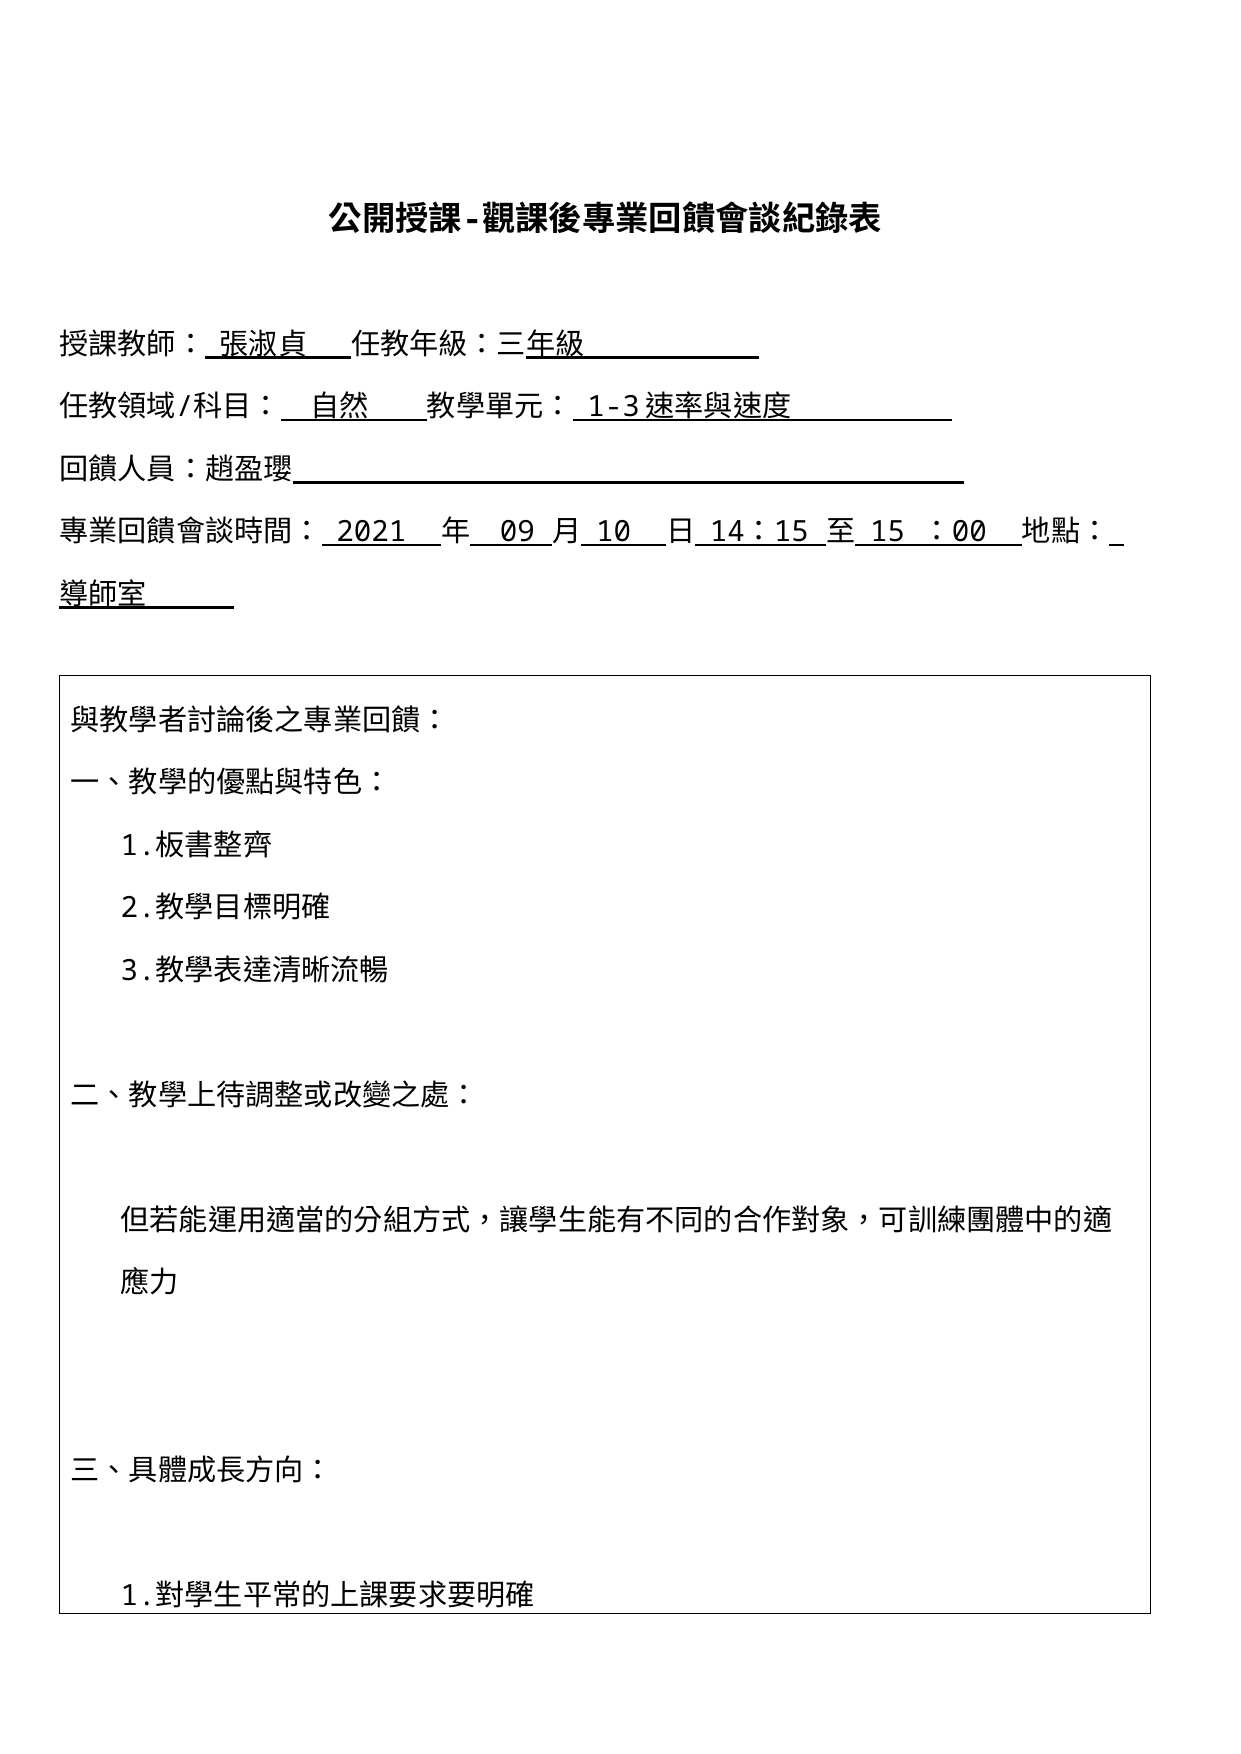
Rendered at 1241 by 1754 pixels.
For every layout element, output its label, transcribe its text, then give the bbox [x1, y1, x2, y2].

text 公開授課-觀課後專業回饋會談紀錄表 [59, 175, 1152, 237]
text 授課教師： 張淑貞 任教年級：三年級 [59, 300, 1152, 362]
text 回饋人員：趙盈瓔 [59, 425, 1152, 487]
text 任教領域/科目： 自然 教學單元： 1-3速率與速度 [59, 362, 1152, 425]
table_header 與教學者討論後之專業回饋： 一、教學的優點與特色： 1.板書整齊 2.教學目標明確 3.教學表達清晰流暢 二、教學上待調整或改變之處： 但若能運用適當的分組方式，讓學生能有不同的合作對象，可訓練團體中的適應力 三、具體成長方向： 1.對學生平常的上課要求要明確 [60, 676, 1150, 1613]
text 專業回饋會談時間： 2021 年 09 月 10 日 14：15 至 15 ：00 地點： 導師室 [59, 487, 1152, 612]
